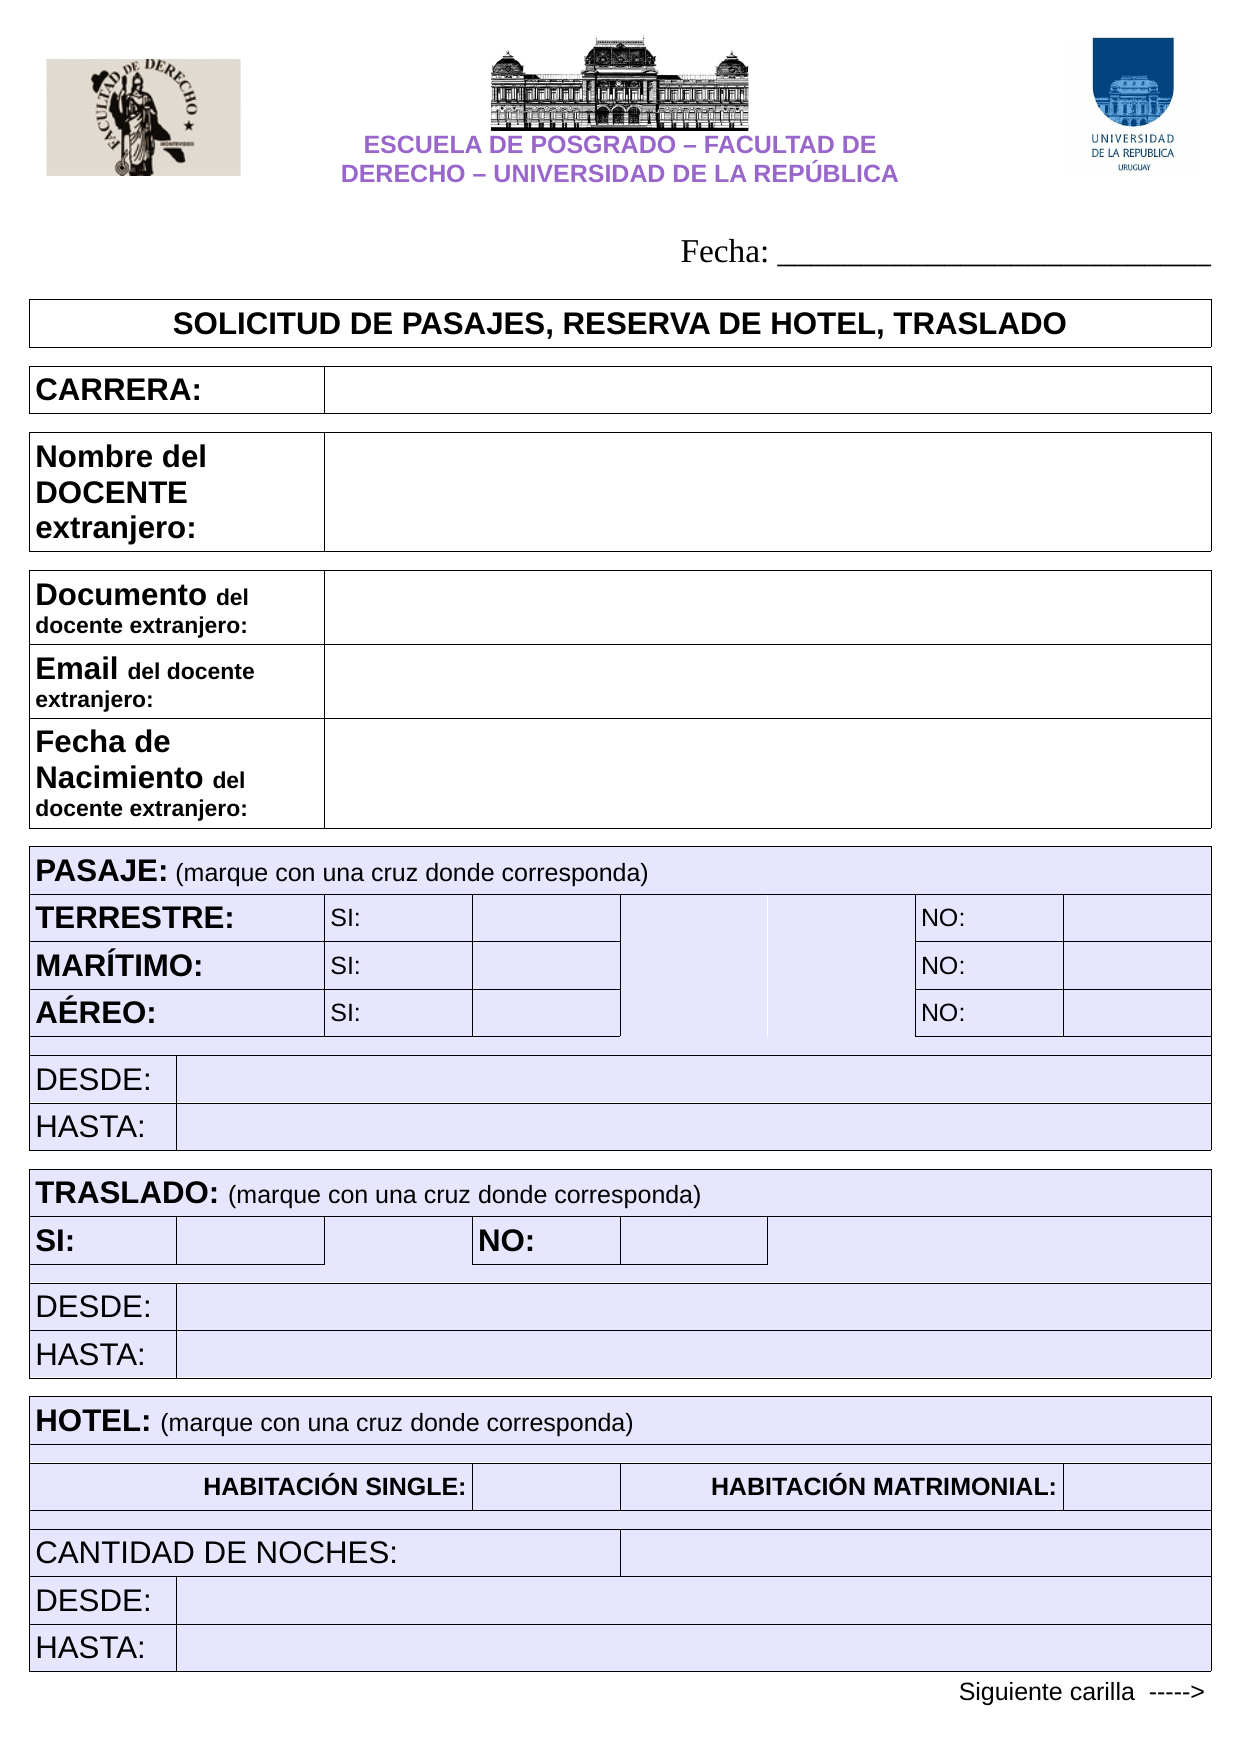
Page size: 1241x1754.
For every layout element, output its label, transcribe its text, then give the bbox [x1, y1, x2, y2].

table_cell [325, 433, 1211, 551]
table_cell TRASLADO: (marque con una cruz donde corresponda) [30, 1170, 1211, 1216]
table_cell NO: [916, 990, 1063, 1036]
table_header SOLICITUD DE PASAJES, RESERVA DE HOTEL, TRASLADO [30, 300, 1211, 347]
table_cell Email del docente extranjero: [30, 645, 324, 718]
table_cell SI: [325, 990, 472, 1036]
table_cell HASTA: [30, 1331, 176, 1377]
table_cell DESDE: [30, 1056, 176, 1102]
table_cell AÉREO: [30, 990, 324, 1036]
table_cell [621, 941, 767, 989]
table_cell MARÍTIMO: [30, 942, 324, 989]
table_cell CANTIDAD DE NOCHES: [30, 1530, 620, 1576]
table_cell Siguiente carilla -----> [30, 1672, 1211, 1712]
table_cell [473, 895, 620, 941]
table_cell [768, 1217, 915, 1264]
table_cell [473, 942, 620, 989]
table_cell HASTA: [30, 1104, 176, 1150]
table_cell [1064, 1464, 1211, 1510]
table_cell [325, 645, 1211, 718]
table_cell [768, 941, 915, 989]
table_cell PASAJE: (marque con una cruz donde corresponda) [30, 847, 1211, 894]
table_cell NO: [473, 1217, 620, 1264]
table_cell [915, 1217, 1063, 1264]
table_cell [177, 1104, 1211, 1150]
table_cell [30, 348, 1211, 366]
table_cell TERRESTRE: [30, 895, 324, 941]
table_cell NO: [916, 895, 1063, 941]
table_cell Documento del docente extranjero: [30, 571, 324, 644]
picture [46, 59, 241, 176]
table_cell DESDE: [30, 1577, 176, 1624]
table_cell HASTA: [30, 1625, 176, 1671]
table_cell HABITACIÓN SINGLE: [30, 1464, 472, 1510]
table_cell [621, 1217, 767, 1264]
picture [491, 35, 749, 131]
table_cell [177, 1217, 324, 1264]
table_cell HOTEL: (marque con una cruz donde corresponda) [30, 1397, 1211, 1444]
table_cell [325, 719, 1211, 827]
table_cell [30, 829, 1211, 846]
table_cell SI: [325, 895, 472, 941]
table_cell [325, 1217, 472, 1264]
table_cell [30, 1511, 1211, 1529]
table_cell [30, 1379, 1211, 1396]
table_cell [1064, 942, 1211, 989]
table_cell [621, 895, 767, 941]
table_cell SI: [30, 1217, 176, 1264]
table_cell [30, 1151, 1211, 1169]
table_cell [325, 571, 1211, 644]
table_cell [30, 552, 1211, 570]
table_cell CARRERA: [30, 367, 324, 413]
table_cell [30, 1445, 1211, 1462]
table_cell [177, 1577, 1211, 1624]
table_cell [768, 989, 915, 1036]
table_cell DESDE: [30, 1284, 176, 1330]
table_cell [621, 989, 767, 1036]
table_cell [621, 1530, 1211, 1576]
table_cell [30, 1036, 1211, 1055]
table_cell NO: [916, 942, 1063, 989]
table_cell [473, 990, 620, 1036]
table_cell [30, 414, 1211, 432]
table_cell Fecha de Nacimiento del docente extranjero: [30, 719, 324, 827]
table_cell Nombre del DOCENTE extranjero: [30, 433, 324, 551]
table_cell [177, 1625, 1211, 1671]
table_cell [768, 895, 915, 941]
table_cell HABITACIÓN MATRIMONIAL: [621, 1464, 1063, 1510]
table_cell [177, 1056, 1211, 1102]
table_cell [325, 367, 1211, 413]
table_cell SI: [325, 942, 472, 989]
table_cell [1064, 895, 1211, 941]
table_cell [473, 1464, 620, 1510]
table_cell [177, 1331, 1211, 1377]
picture [1064, 36, 1202, 173]
table_cell [1063, 1217, 1211, 1264]
table_cell [1064, 990, 1211, 1036]
table_cell [30, 1264, 1211, 1282]
table_cell [177, 1284, 1211, 1330]
